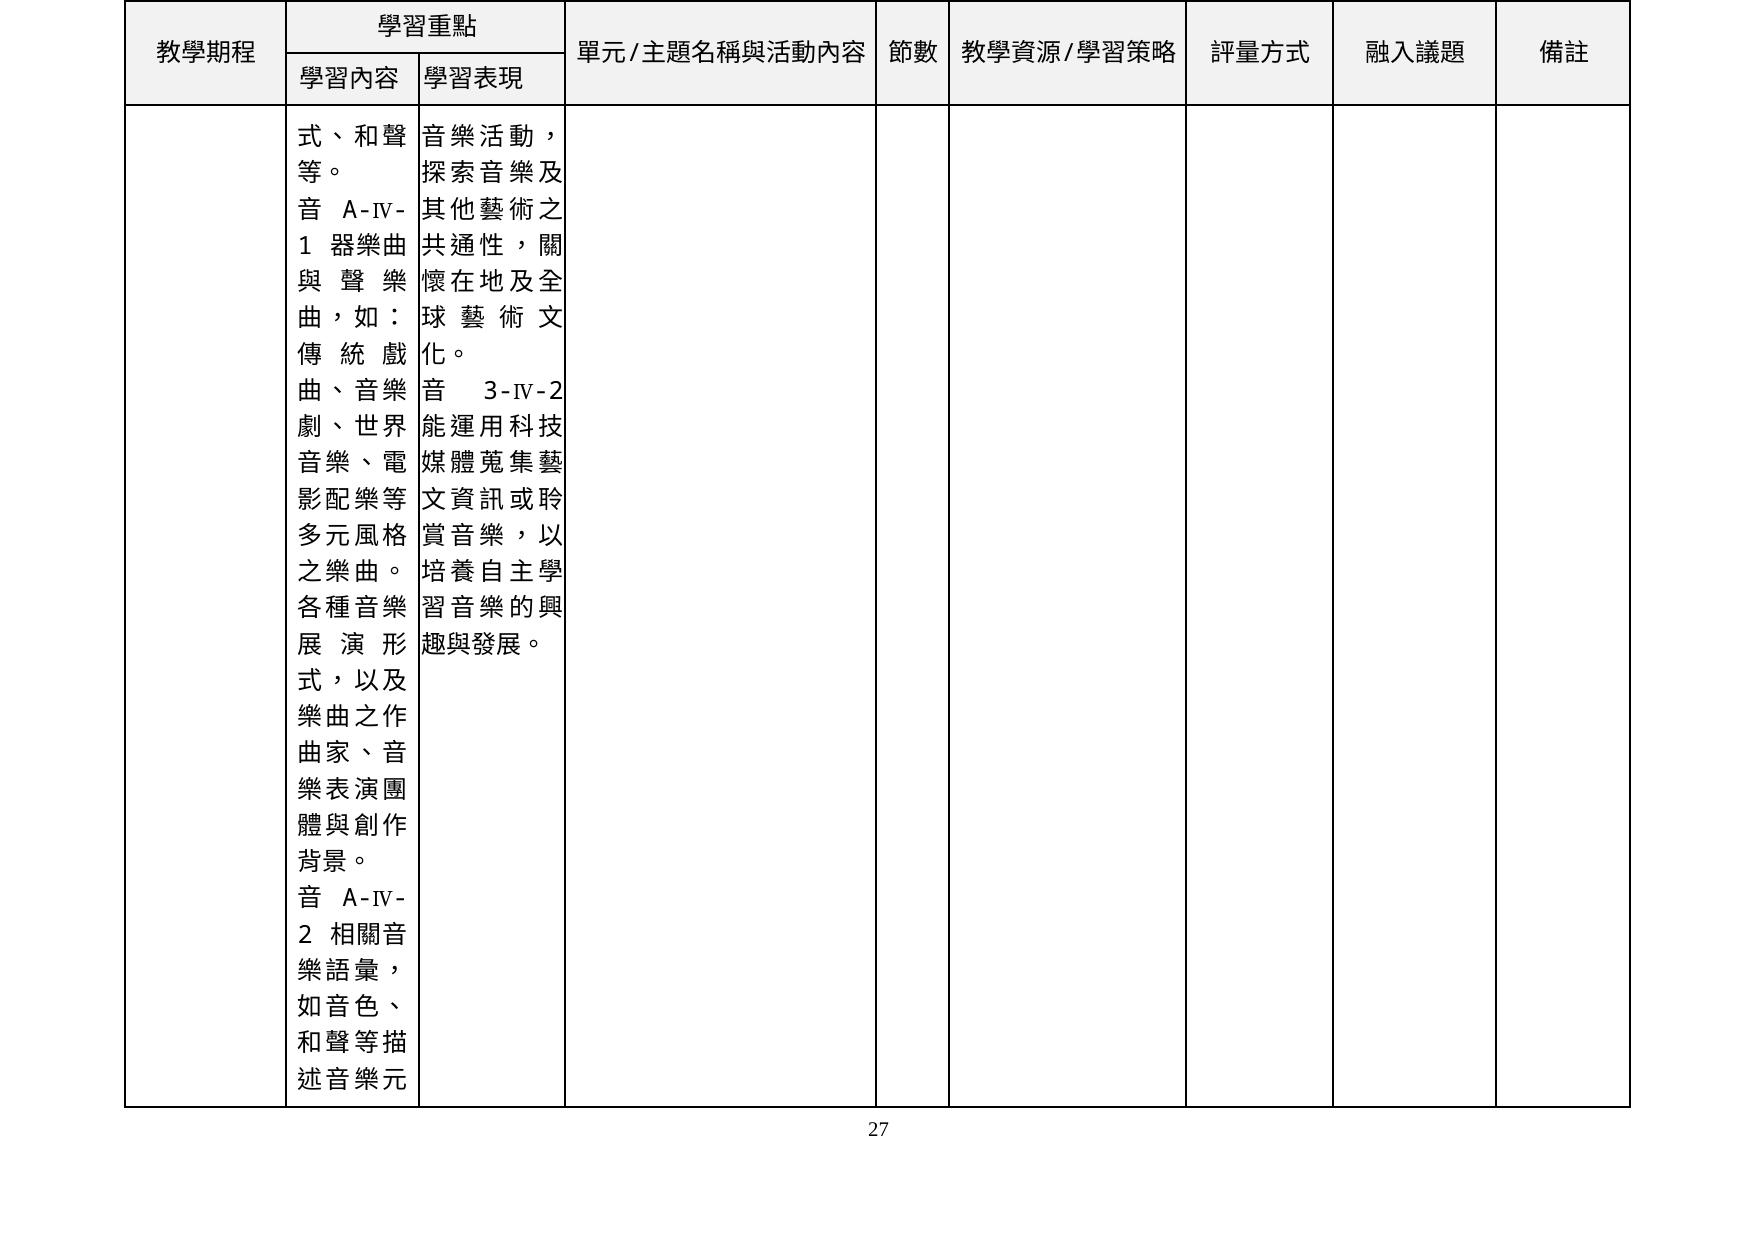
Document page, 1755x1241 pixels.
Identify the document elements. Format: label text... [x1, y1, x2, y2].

table_cell [126, 106, 285, 1106]
table_header 教學期程 [126, 2, 285, 104]
table_cell [1334, 106, 1495, 1106]
table_cell 學習內容 [287, 54, 418, 104]
table_header 學習重點 [287, 2, 564, 52]
table_cell 式、和聲等。 音A-Ⅳ-1 器樂曲與聲樂曲，如：傳統戲曲、音樂劇、世界音樂、電影配樂等多元風格之樂曲。各種音樂展演形式，以及樂曲之作曲家、音樂表演團體與創作背景。 音A-Ⅳ-2 相關音樂語彙，如音色、和聲等描述音樂元 [287, 106, 418, 1106]
table_header 融入議題 [1334, 2, 1495, 104]
table_header 教學資源/學習策略 [950, 2, 1185, 104]
table_header 評量方式 [1187, 2, 1332, 104]
table_header 備註 [1497, 2, 1629, 104]
table_cell [950, 106, 1185, 1106]
table_header 單元/主題名稱與活動內容 [566, 2, 875, 104]
table_cell 音樂活動，探索音樂及其他藝術之共通性，關懷在地及全球藝術文化。 音3-Ⅳ-2 能運用科技媒體蒐集藝文資訊或聆賞音樂，以培養自主學習音樂的興趣與發展。 [420, 106, 564, 1106]
table_cell [1187, 106, 1332, 1106]
table_cell [877, 106, 948, 1106]
table_cell [1497, 106, 1629, 1106]
table_header 節數 [877, 2, 948, 104]
table_cell [566, 106, 875, 1106]
table_cell 學習表現 [420, 54, 564, 104]
